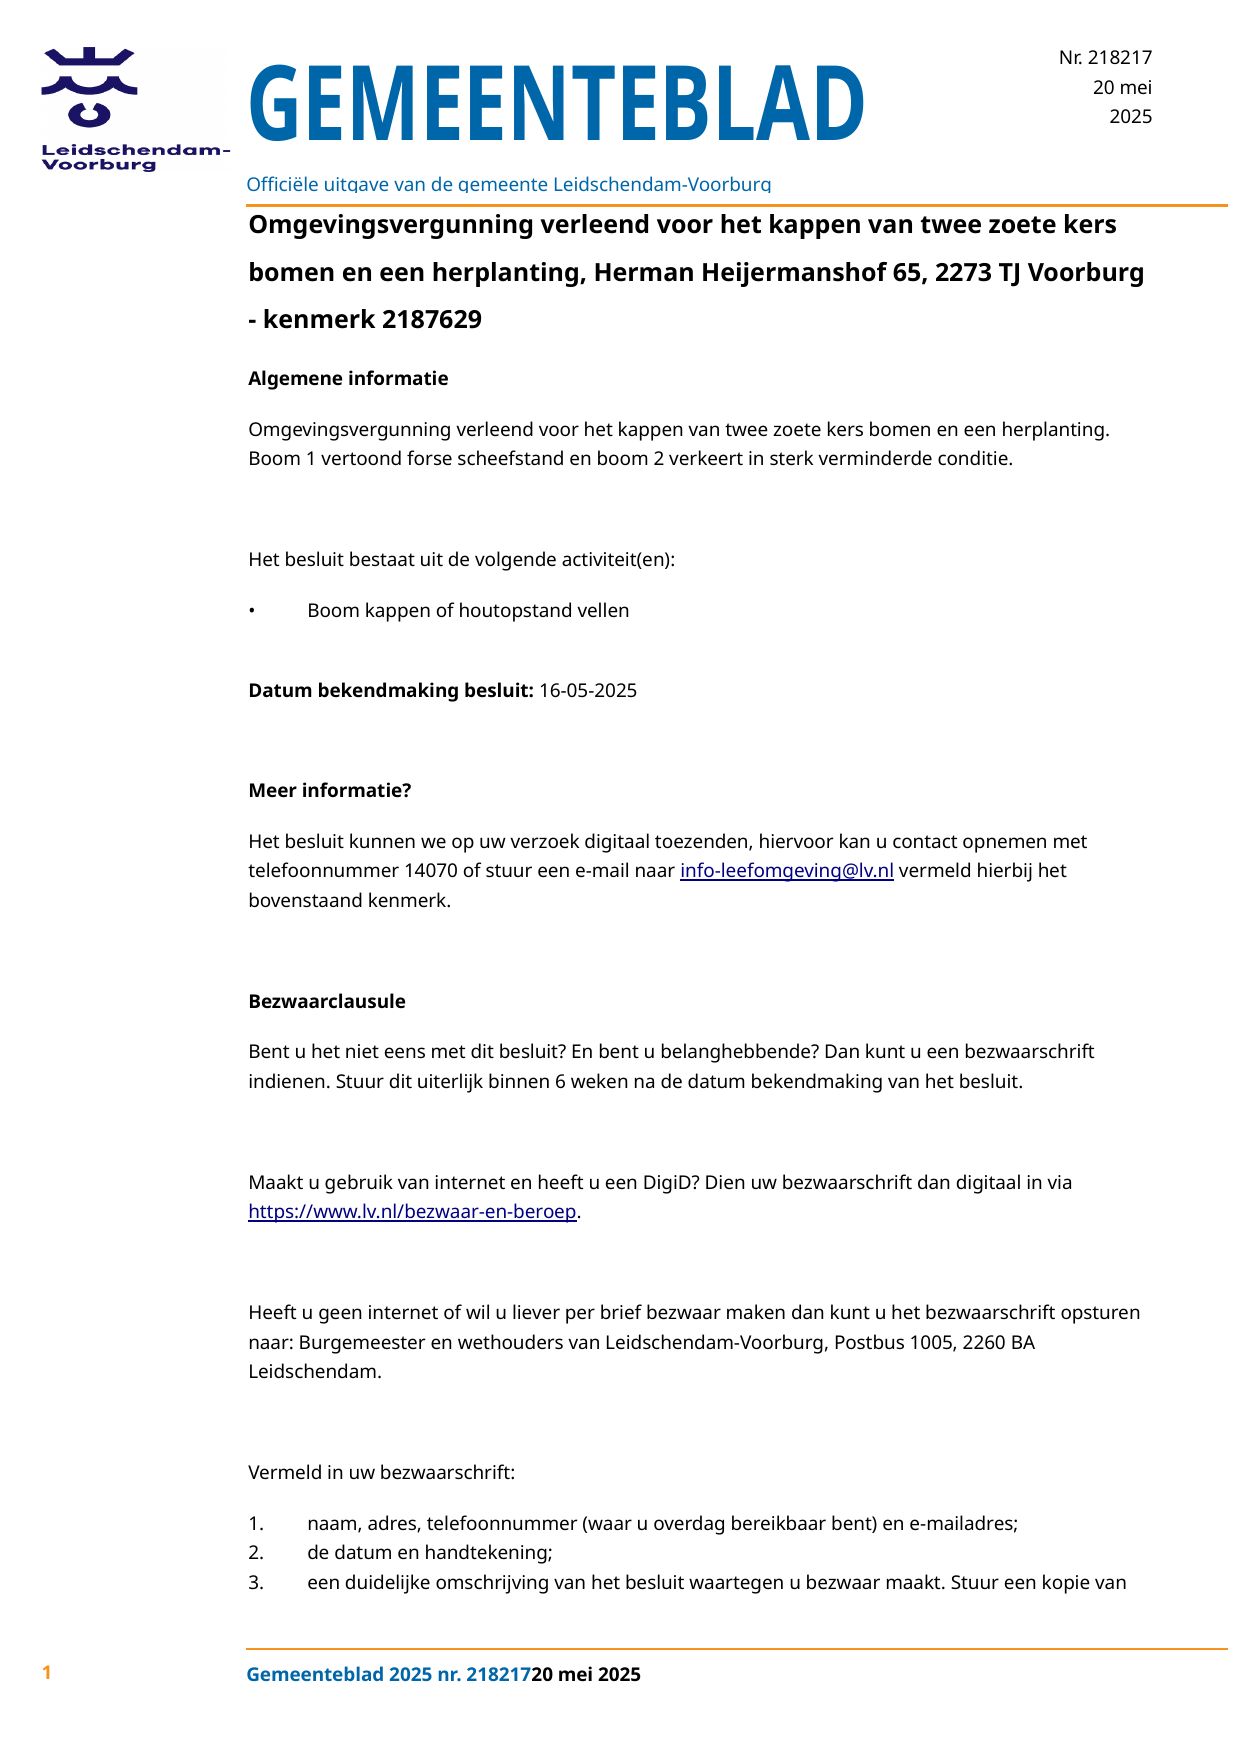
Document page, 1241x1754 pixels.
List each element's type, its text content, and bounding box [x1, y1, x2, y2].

list naam, adres, telefoonnummer (waar u overdag bereikbaar bent) en e-mailadres; [248, 1510, 1152, 1535]
list de datum en handtekening; [248, 1539, 1152, 1565]
picture [41, 47, 231, 172]
text Het besluit kunnen we op uw verzoek digitaal toezenden, hiervoor kan u contact opnemen met telefoonnummer 14070 of stuur een e-mail naar info-leefomgeving@lv.nl vermeld hierbij het bovenstaand kenmerk. [248, 828, 1152, 913]
text Vermeld in uw bezwaarschrift: [248, 1459, 1152, 1485]
text Maakt u gebruik van internet en heeft u een DigiD? Dien uw bezwaarschrift dan digitaal in via https://www.lv.nl/bezwaar-en-beroep. [248, 1169, 1152, 1224]
text Algemene informatie [248, 366, 1152, 391]
text Omgevingsvergunning verleend voor het kappen van twee zoete kers bomen en een herplanting, Herman Heijermanshof 65, 2273 TJ Voorburg - kenmerk 2187629 [248, 207, 1152, 336]
text Het besluit bestaat uit de volgende activiteit(en): [248, 546, 1152, 572]
text Meer informatie? [248, 778, 1152, 803]
text Datum bekendmaking besluit: 16-05-2025 [248, 677, 1152, 702]
text Bent u het niet eens met dit besluit? En bent u belanghebbende? Dan kunt u een bezwaarschrift indienen. Stuur dit uiterlijk binnen 6 weken na de datum bekendmaking van het besluit. [248, 1038, 1152, 1094]
list Boom kappen of houtopstand vellen [248, 597, 1152, 622]
text Bezwaarclausule [248, 988, 1152, 1014]
text Omgevingsvergunning verleend voor het kappen van twee zoete kers bomen en een herplanting. Boom 1 vertoond forse scheefstand en boom 2 verkeert in sterk verminderde conditie. [248, 416, 1152, 471]
text Heeft u geen internet of wil u liever per brief bezwaar maken dan kunt u het bezwaarschrift opsturen naar: Burgemeester en wethouders van Leidschendam-Voorburg, Postbus 1005, 2260 BA Leidschendam. [248, 1299, 1152, 1384]
list een duidelijke omschrijving van het besluit waartegen u bezwaar maakt. Stuur een kopie van [248, 1569, 1152, 1594]
